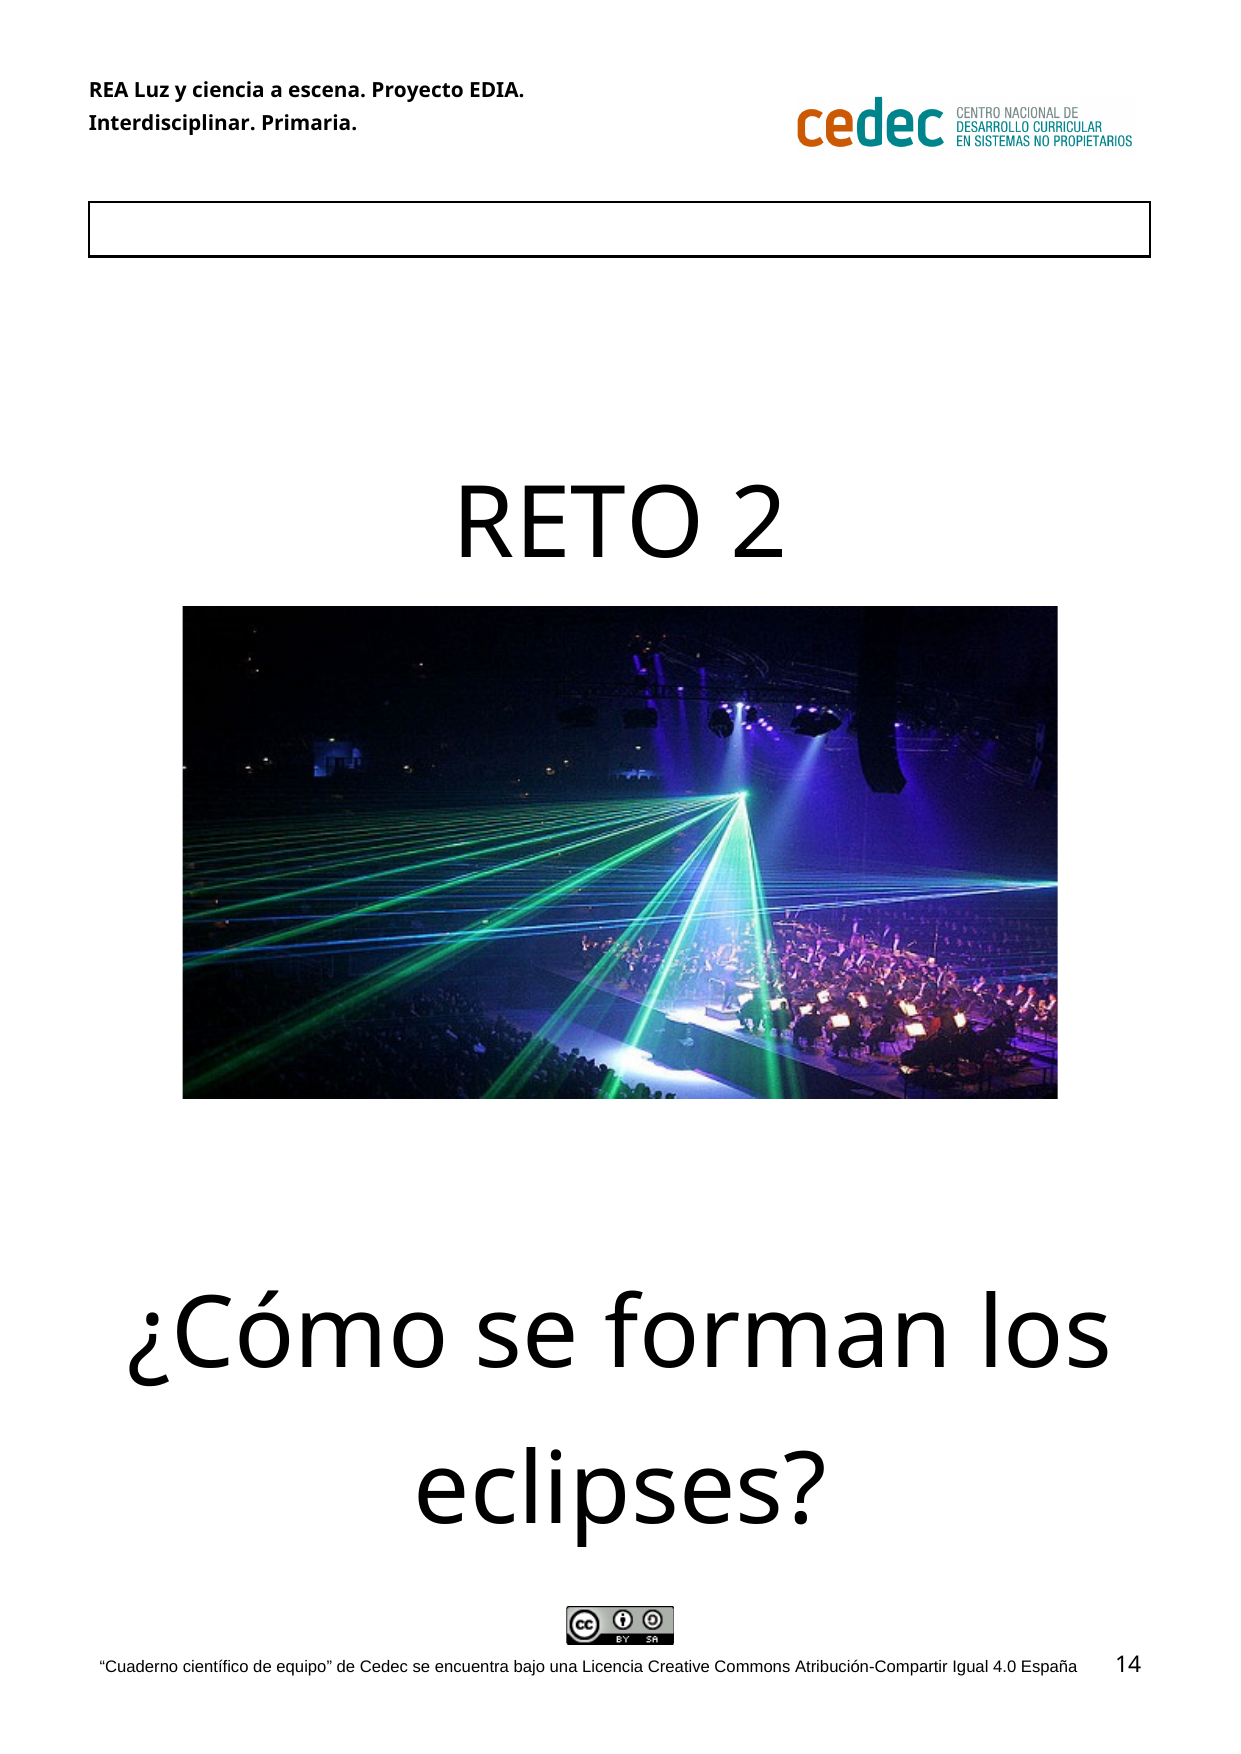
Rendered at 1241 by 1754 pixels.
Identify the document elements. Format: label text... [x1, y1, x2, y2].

text RETO 2 [88, 450, 1152, 586]
table_cell [90, 203, 1149, 255]
picture [795, 94, 1140, 156]
picture [182, 606, 1058, 1099]
picture [566, 1606, 674, 1645]
text ¿Cómo se forman los eclipses? [88, 1260, 1152, 1553]
